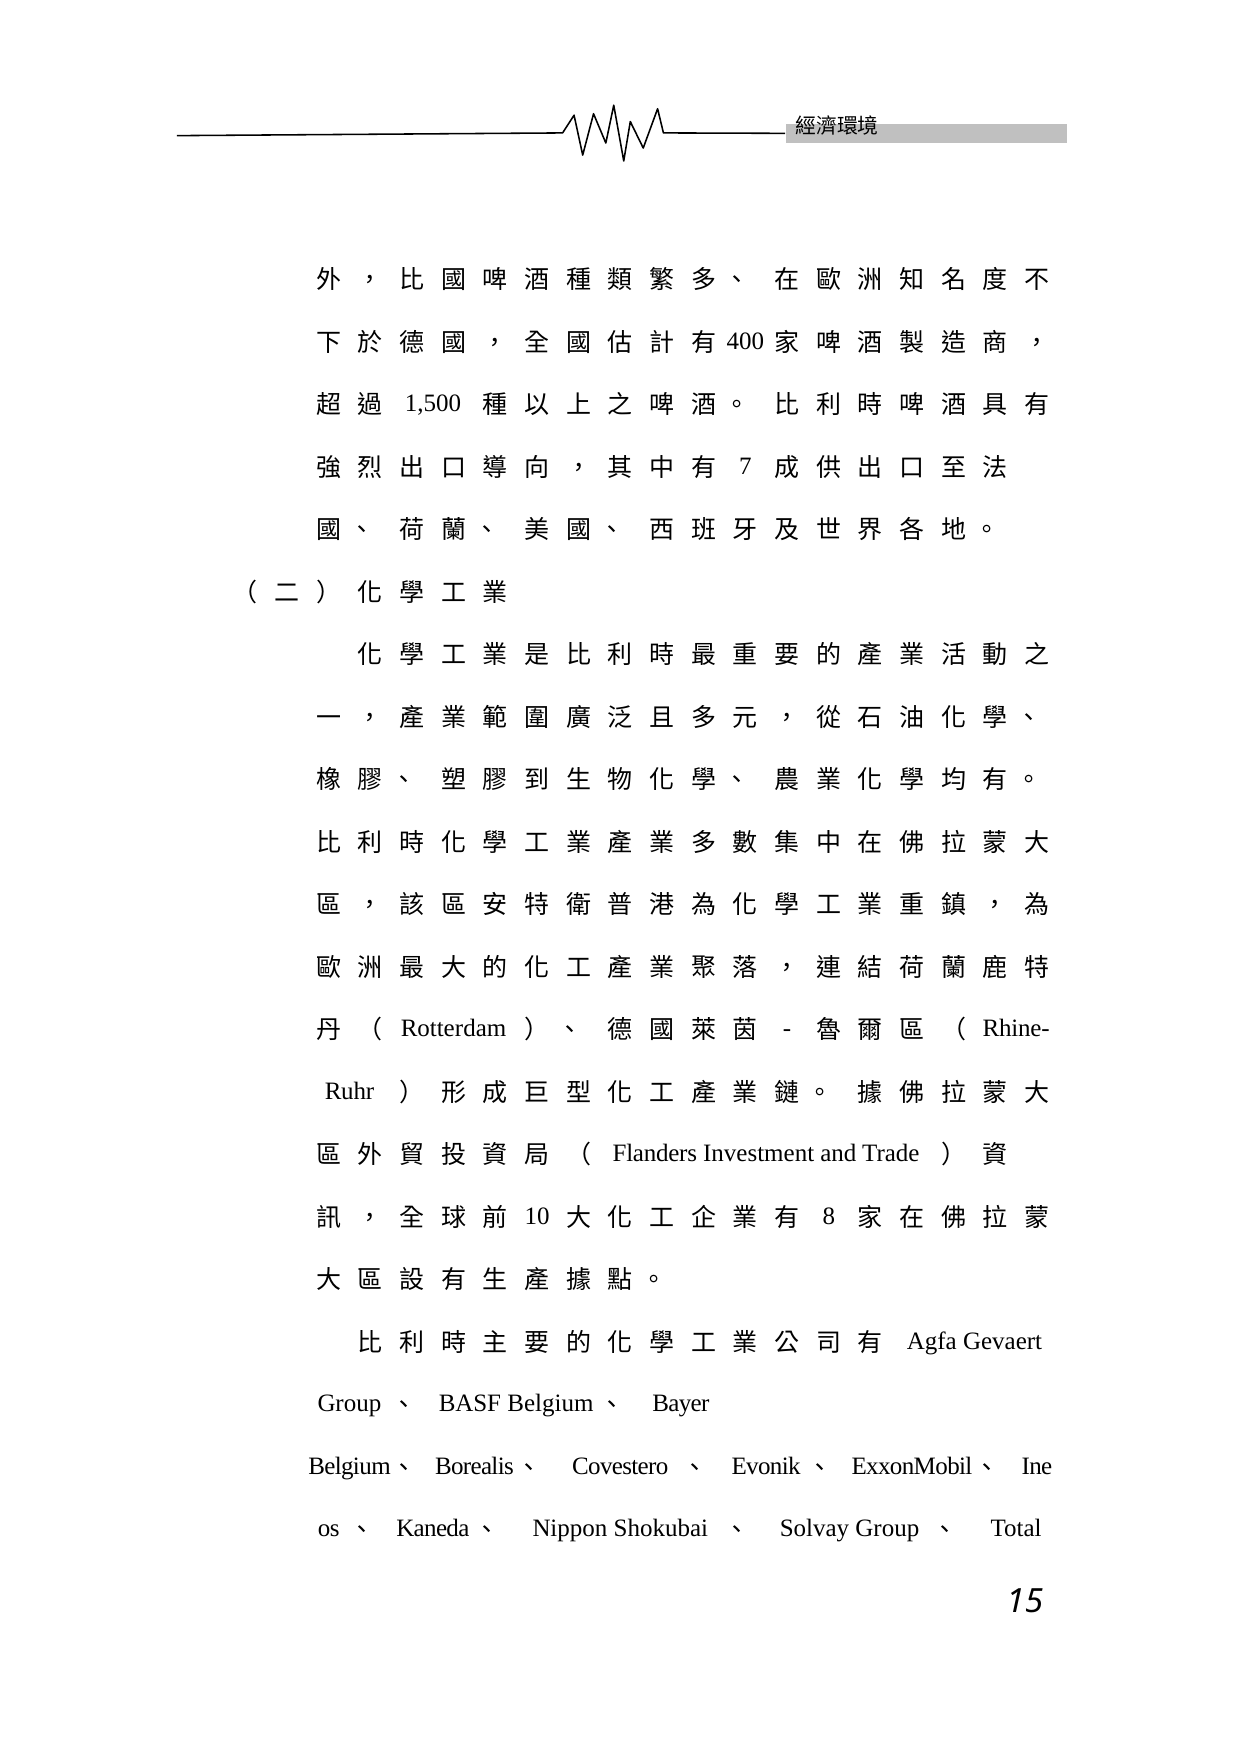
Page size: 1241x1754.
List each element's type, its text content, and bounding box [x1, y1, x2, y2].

text 外，比國啤酒種類繁多、在歐洲知名度不下於德國，全國估計有400家啤酒製造商，超過1,500種以上之啤酒。比利時啤酒具有強烈出口導向，其中有7成供出口至法國、荷蘭、美國、西班牙及世界各地。 [281, 236, 1058, 549]
text （二）化學工業 [207, 549, 1058, 611]
text 化學工業是比利時最重要的產業活動之一，產業範圍廣泛且多元，從石油化學、橡膠、塑膠到生物化學、農業化學均有。比利時化學工業產業多數集中在佛拉蒙大區，該區安特衛普港為化學工業重鎮，為歐洲最大的化工產業聚落，連結荷蘭鹿特丹（Rotterdam）、德國萊茵-魯爾區（Rhine-Ruhr）形成巨型化工產業鏈。據佛拉蒙大區外貿投資局（Flanders Investment and Trade）資訊，全球前10大化工企業有8家在佛拉蒙大區設有生產據點。 [281, 611, 1058, 1299]
text 比利時主要的化學工業公司有Agfa Gevaert Group、BASF Belgium、Bayer Belgium、Borealis、Covestero、Evonik、ExxonMobil、Ineos、Kaneda、Nippon Shokubai、Solvay Group、Total [281, 1299, 1058, 1549]
